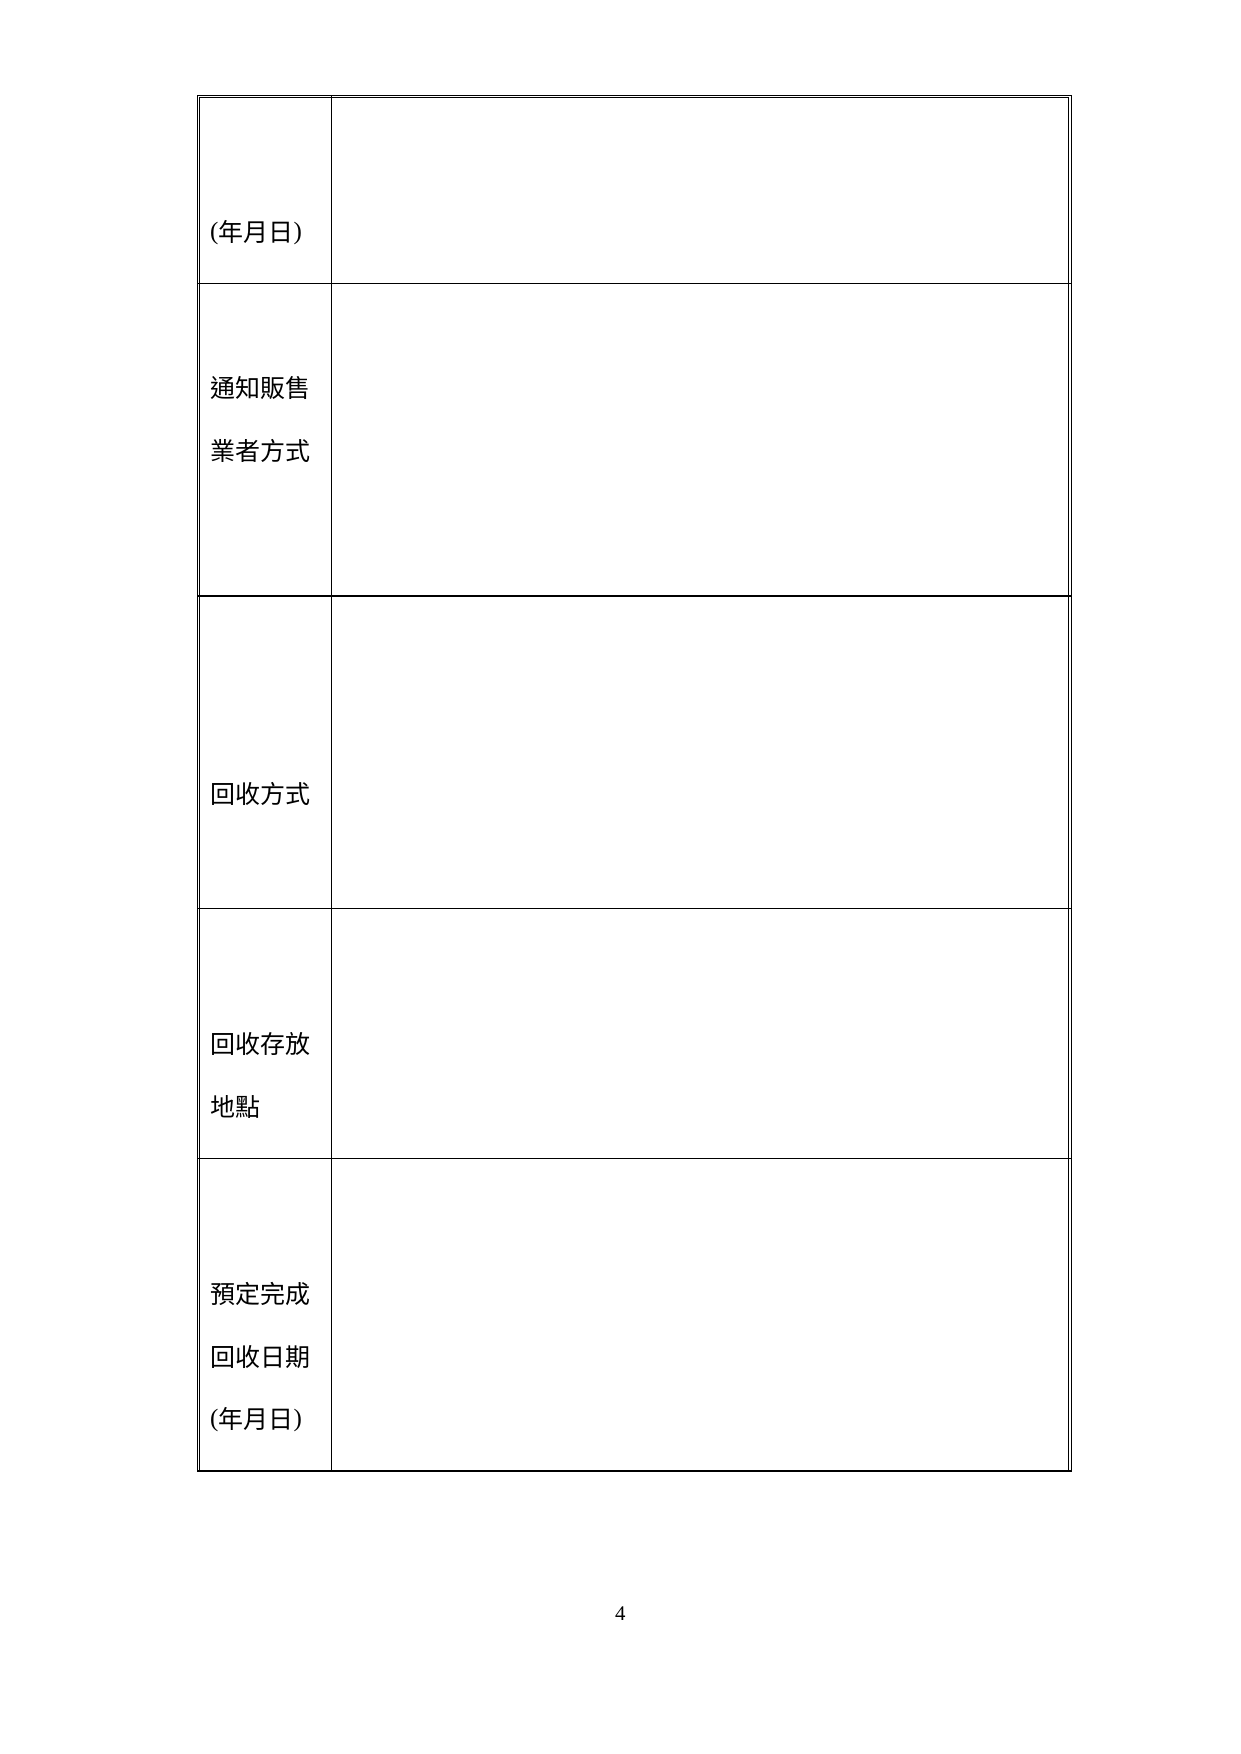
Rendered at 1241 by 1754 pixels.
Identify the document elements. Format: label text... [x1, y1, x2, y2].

table_cell [332, 1159, 1068, 1470]
table_cell 通知販售業者方式 [200, 284, 331, 595]
table_cell [332, 284, 1068, 595]
table_header (年月日) [200, 98, 331, 282]
table_cell 回收方式 [200, 597, 331, 907]
table_cell 預定完成回收日期(年月日) [200, 1159, 331, 1470]
table_cell [332, 597, 1068, 907]
table_header [332, 98, 1068, 282]
table_cell 回收存放地點 [200, 909, 331, 1157]
table_cell [332, 909, 1068, 1157]
